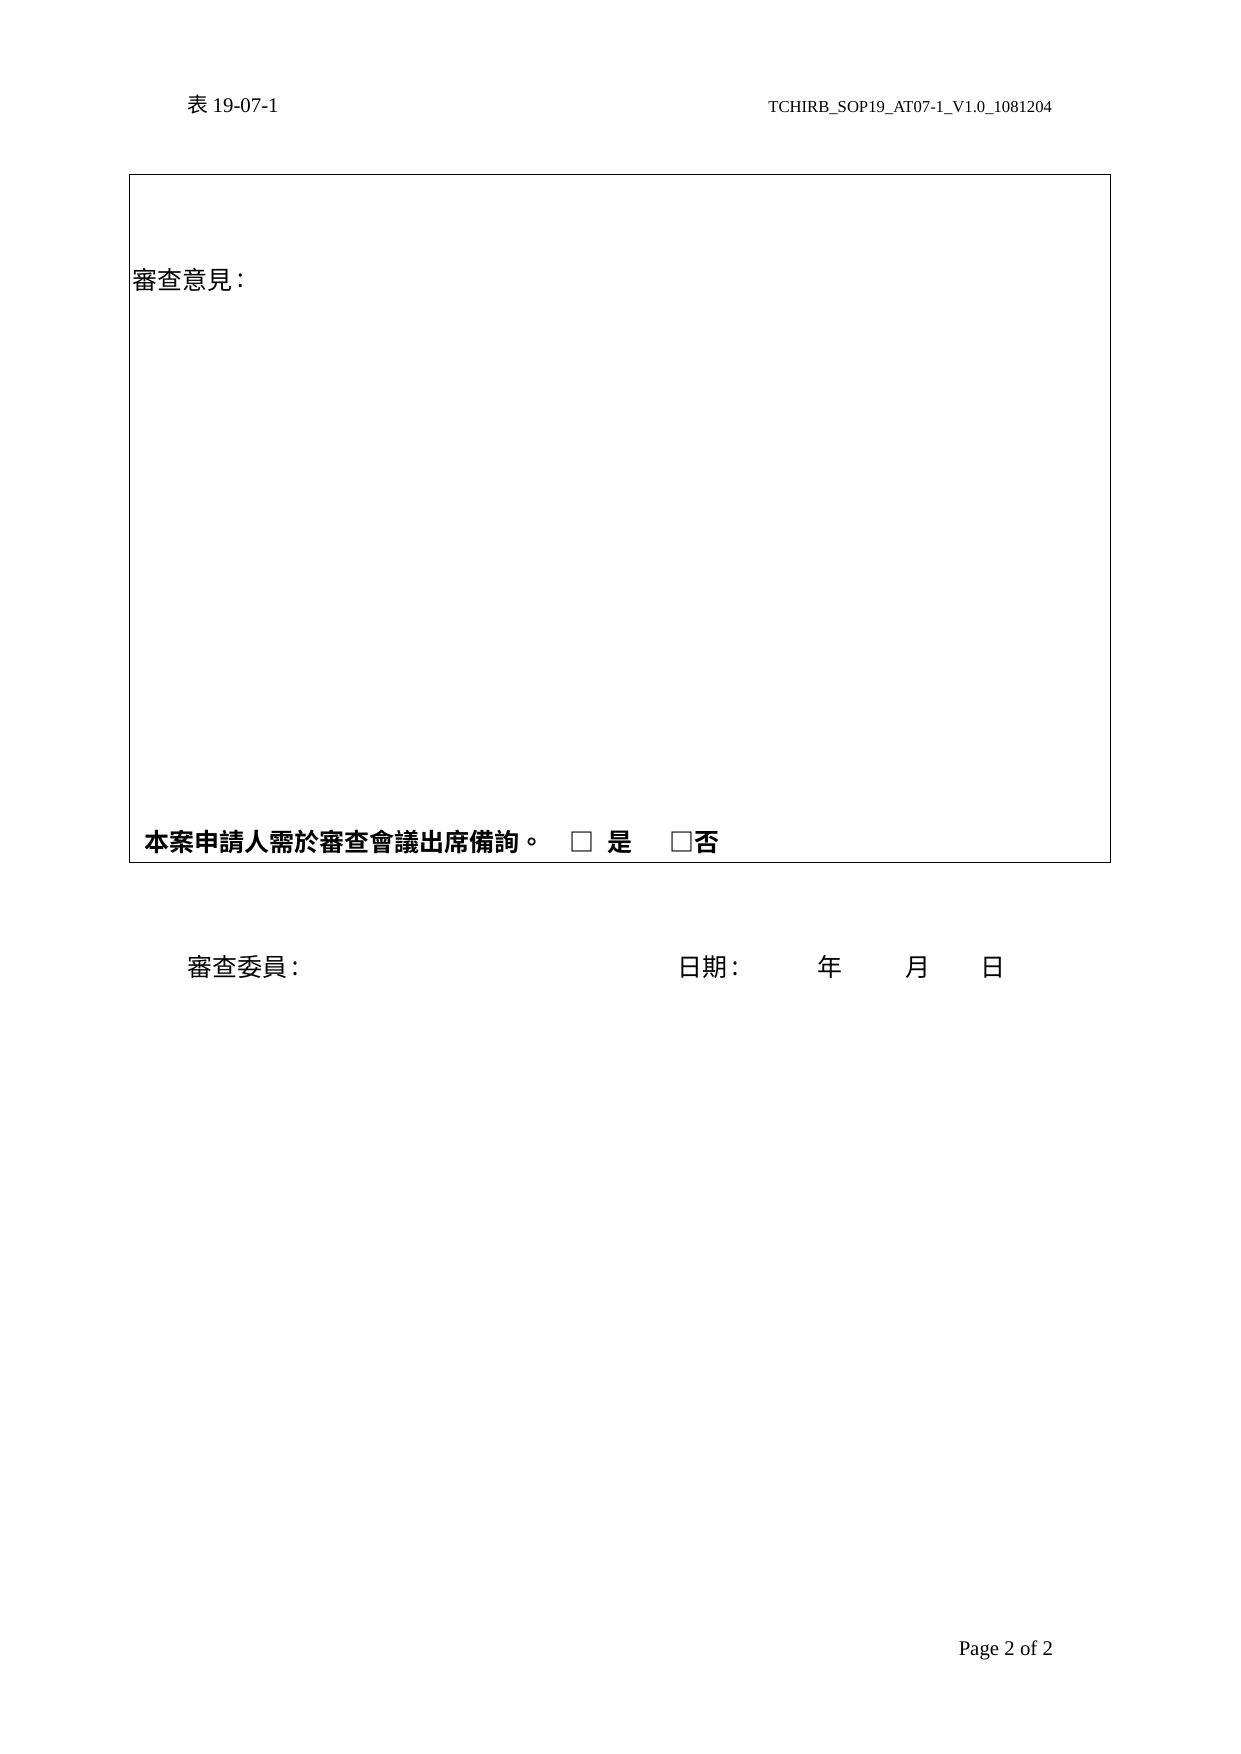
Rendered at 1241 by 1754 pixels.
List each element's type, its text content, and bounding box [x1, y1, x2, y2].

table_cell 本案申請人需於審查會議出席備詢。 □ 是 □否 [130, 760, 1110, 862]
table_cell 審查意見: [130, 175, 1110, 760]
text 審查委員: 日期: 年 月 日 [187, 924, 1053, 987]
